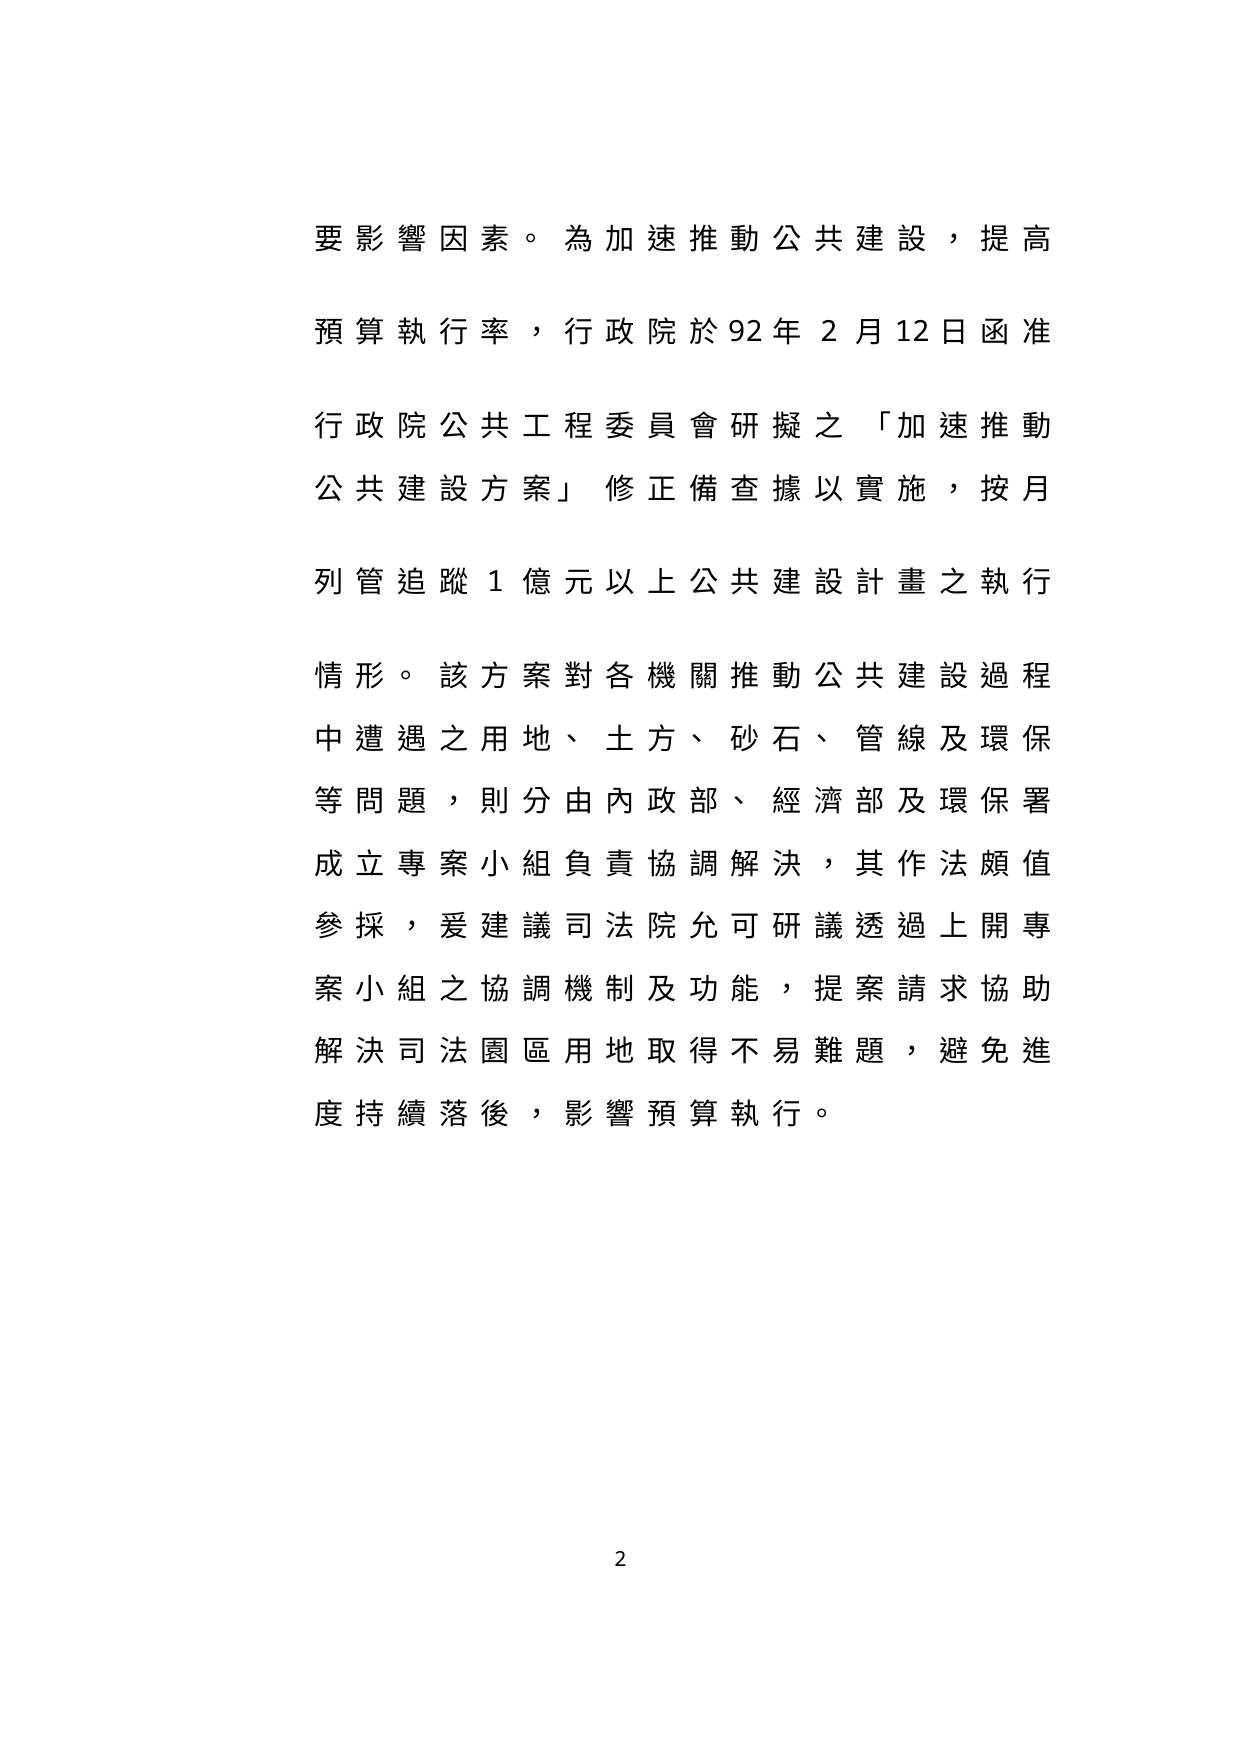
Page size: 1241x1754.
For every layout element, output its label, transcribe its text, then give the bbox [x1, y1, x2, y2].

text 要影響因素。為加速推動公共建設，提高預算執行率，行政院於92年2月12日函准行政院公共工程委員會研擬之「加速推動公共建設方案」修正備查據以實施，按月列管追蹤1億元以上公共建設計畫之執行情形。該方案對各機關推動公共建設過程中遭遇之用地、土方、砂石、管線及環保等問題，則分由內政部、經濟部及環保署成立專案小組負責協調解決，其作法頗值參採，爰建議司法院允可研議透過上開專案小組之協調機制及功能，提案請求協助解決司法園區用地取得不易難題，避免進度持續落後，影響預算執行。 [242, 195, 1058, 1132]
